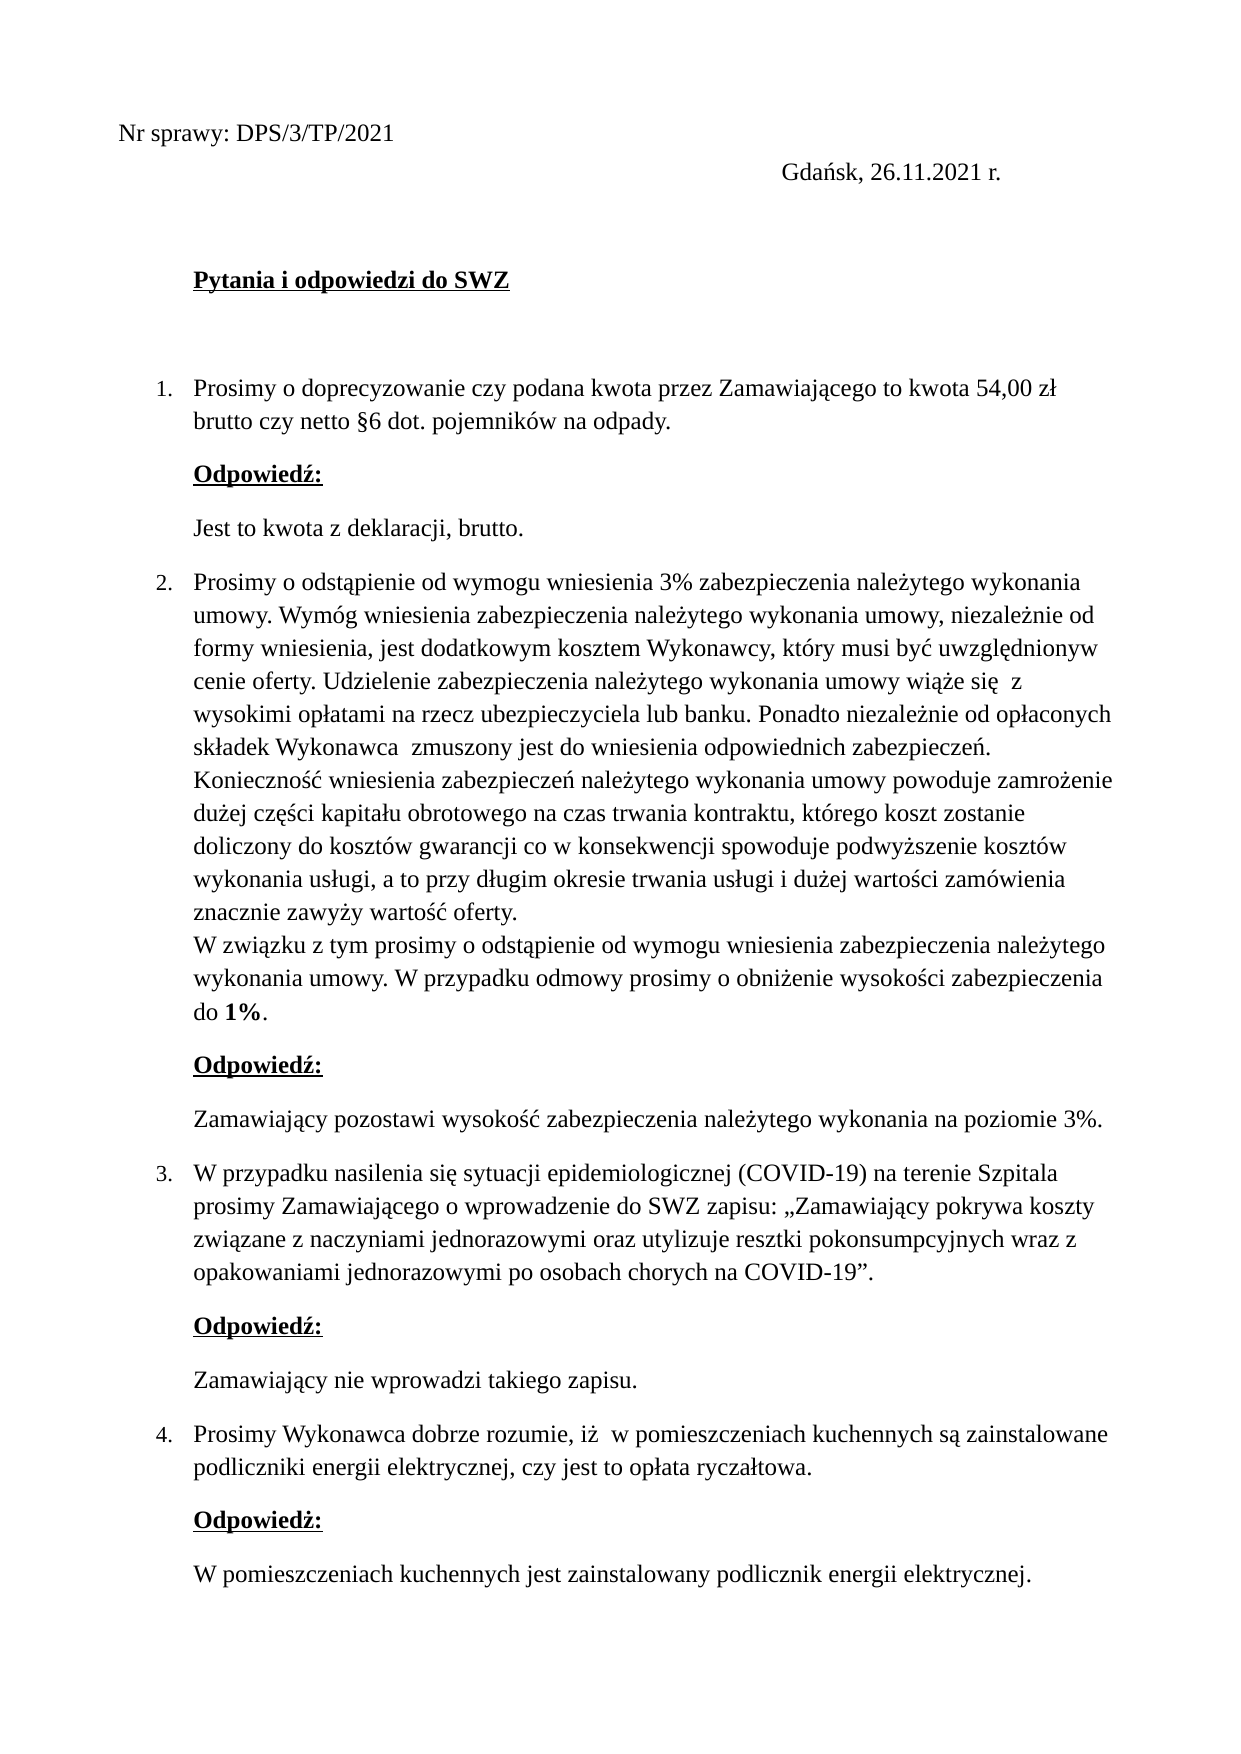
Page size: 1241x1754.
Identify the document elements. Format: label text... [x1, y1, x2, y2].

list Jest to kwota z deklaracji, brutto. [156, 513, 1122, 542]
list W pomieszczeniach kuchennych jest zainstalowany podlicznik energii elektrycznej. [156, 1559, 1122, 1588]
list Odpowiedź: [156, 459, 1122, 488]
list Odpowiedź: [156, 1311, 1122, 1340]
list Odpowiedż: [156, 1506, 1122, 1534]
list Zamawiający pozostawi wysokość zabezpieczenia należytego wykonania na poziomie 3%. [156, 1104, 1122, 1133]
text Gdańsk, 26.11.2021 r. [193, 157, 1122, 186]
list Prosimy o odstąpienie od wymogu wniesienia 3% zabezpieczenia należytego wykonania umowy. Wymóg wniesienia zabezpieczenia należytego wykonania umowy, niezależnie od formy wniesienia, jest dodatkowym kosztem Wykonawcy, który musi być uwzględnionyw cenie oferty. Udzielenie zabezpieczenia należytego wykonania umowy wiąże się z wysokimi opłatami na rzecz ubezpieczyciela lub banku. Ponadto niezależnie od opłaconych składek Wykonawca zmuszony jest do wniesienia odpowiednich zabezpieczeń. Konieczność wniesienia zabezpieczeń należytego wykonania umowy powoduje zamrożenie dużej części kapitału obrotowego na czas trwania kontraktu, którego koszt zostanie doliczony do kosztów gwarancji co w konsekwencji spowoduje podwyższenie kosztów wykonania usługi, a to przy długim okresie trwania usługi i dużej wartości zamówienia znacznie zawyży wartość oferty. W związku z tym prosimy o odstąpienie od wymogu wniesienia zabezpieczenia należytego wykonania umowy. W przypadku odmowy prosimy o obniżenie wysokości zabezpieczenia do 1%. [156, 567, 1122, 1025]
list Prosimy o doprecyzowanie czy podana kwota przez Zamawiającego to kwota 54,00 zł brutto czy netto §6 dot. pojemników na odpady. [156, 373, 1122, 434]
list W przypadku nasilenia się sytuacji epidemiologicznej (COVID-19) na terenie Szpitala prosimy Zamawiającego o wprowadzenie do SWZ zapisu: „Zamawiający pokrywa koszty związane z naczyniami jednorazowymi oraz utylizuje resztki pokonsumpcyjnych wraz z opakowaniami jednorazowymi po osobach chorych na COVID-19”. [156, 1158, 1122, 1286]
list Odpowiedź: [156, 1050, 1122, 1079]
list Zamawiający nie wprowadzi takiego zapisu. [156, 1365, 1122, 1394]
list Prosimy Wykonawca dobrze rozumie, iż w pomieszczeniach kuchennych są zainstalowane podliczniki energii elektrycznej, czy jest to opłata ryczałtowa. [156, 1419, 1122, 1481]
list Pytania i odpowiedzi do SWZ [193, 265, 1122, 294]
text Nr sprawy: DPS/3/TP/2021 [118, 118, 1122, 147]
